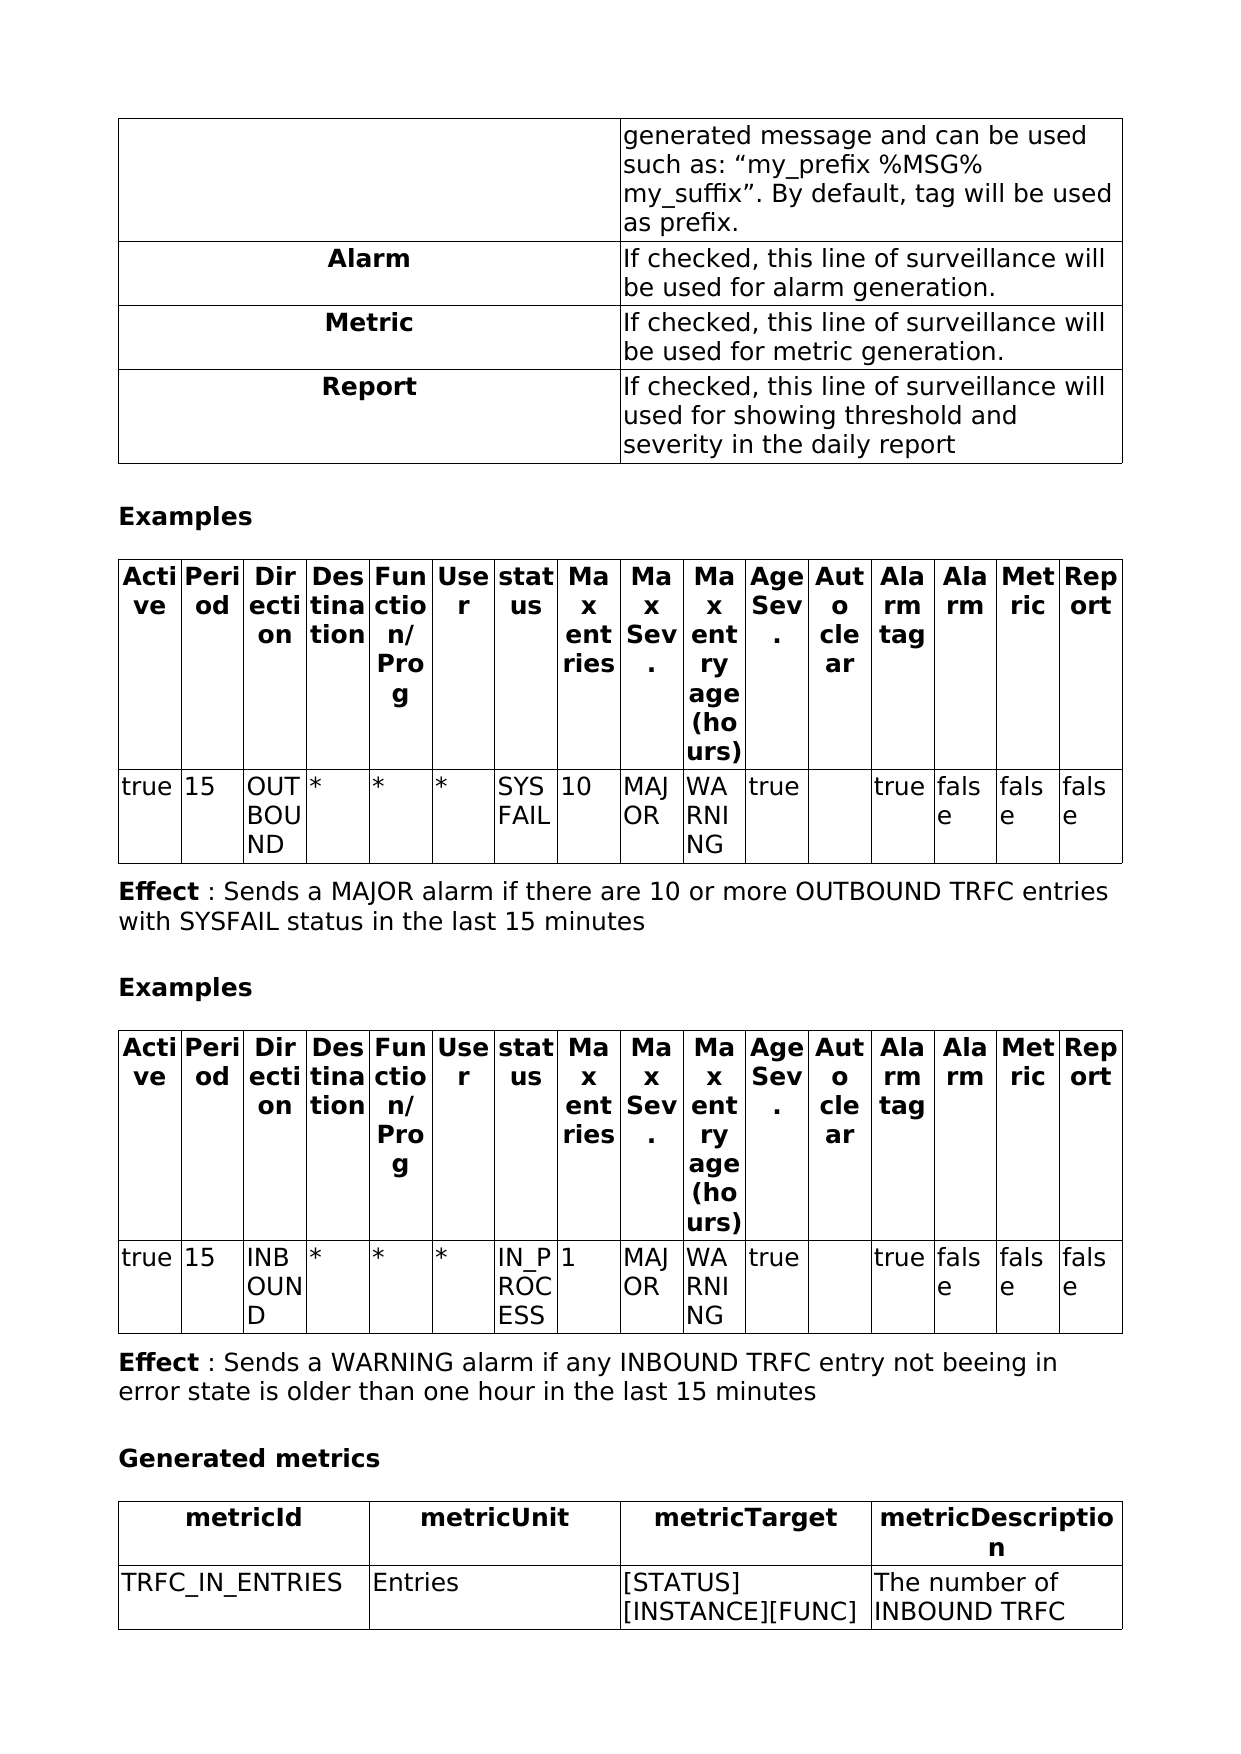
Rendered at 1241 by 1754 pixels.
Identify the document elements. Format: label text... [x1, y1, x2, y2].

table_cell TRFC_IN_ENTRIES [119, 1566, 369, 1629]
table_header Active [119, 1031, 181, 1240]
table_cell true [119, 1241, 181, 1333]
table_cell true [119, 770, 181, 863]
table_cell INBOUND [244, 1241, 306, 1333]
table_header Auto clear [809, 1031, 871, 1240]
table_header Alarm [935, 560, 996, 769]
table_cell OUTBOUND [244, 770, 306, 863]
table_header Active [119, 560, 181, 769]
table_cell [809, 770, 871, 863]
table_header Alarm tag [872, 1031, 934, 1240]
table_header status [495, 560, 557, 769]
table_cell Report [119, 370, 620, 463]
table_header Max Sev. [621, 560, 683, 769]
table_header metricId [119, 1502, 369, 1565]
table_cell SYSFAIL [495, 770, 557, 863]
table_cell Alarm [119, 242, 620, 305]
table_header Alarm [935, 1031, 996, 1240]
table_header Metric [997, 1031, 1059, 1240]
table_cell Entries [370, 1566, 620, 1629]
table_cell * [307, 1241, 369, 1333]
table_cell * [433, 1241, 494, 1333]
table_header User [433, 1031, 494, 1240]
table_header Function/Prog [370, 1031, 432, 1240]
table_cell Metric [119, 306, 620, 369]
table_header Age Sev. [746, 1031, 808, 1240]
table_cell false [935, 1241, 996, 1333]
table_cell [119, 119, 620, 241]
table_header status [495, 1031, 557, 1240]
table_header Destination [307, 560, 369, 769]
table_cell WARNING [684, 770, 745, 863]
table_header Alarm tag [872, 560, 934, 769]
table_cell * [370, 1241, 432, 1333]
table_header Max entry age (hours) [684, 560, 745, 769]
table_header metricUnit [370, 1502, 620, 1565]
table_cell WARNING [684, 1241, 745, 1333]
table_cell IN_PROCESS [495, 1241, 557, 1333]
table_cell 10 [558, 770, 620, 863]
table_cell true [746, 770, 808, 863]
table_cell If checked, this line of surveillance will be used for alarm generation. [621, 242, 1122, 305]
table_header Destination [307, 1031, 369, 1240]
table_header Max entries [558, 1031, 620, 1240]
table_header Metric [997, 560, 1059, 769]
table_cell MAJOR [621, 770, 683, 863]
text Effect : Sends a MAJOR alarm if there are 10 or more OUTBOUND TRFC entries with SYSFAIL status in the last 15 minutes [118, 877, 1122, 936]
table_header Max entries [558, 560, 620, 769]
table_cell false [1060, 1241, 1122, 1333]
table_cell 1 [558, 1241, 620, 1333]
table_header User [433, 560, 494, 769]
table_header Period [182, 1031, 243, 1240]
table_cell * [433, 770, 494, 863]
subtitle Examples [118, 973, 1122, 1002]
table_header Function/Prog [370, 560, 432, 769]
table_header metricTarget [621, 1502, 871, 1565]
table_cell true [746, 1241, 808, 1333]
table_header Max Sev. [621, 1031, 683, 1240]
table_cell 15 [182, 770, 243, 863]
table_cell * [370, 770, 432, 863]
table_header Direction [244, 1031, 306, 1240]
table_cell 15 [182, 1241, 243, 1333]
table_cell If checked, this line of surveillance will be used for metric generation. [621, 306, 1122, 369]
table_cell false [997, 1241, 1059, 1333]
table_header Max entry age (hours) [684, 1031, 745, 1240]
table_cell If checked, this line of surveillance will used for showing threshold and severity in the daily report [621, 370, 1122, 463]
table_header Period [182, 560, 243, 769]
table_header Auto clear [809, 560, 871, 769]
table_cell * [307, 770, 369, 863]
table_cell MAJOR [621, 1241, 683, 1333]
table_cell false [997, 770, 1059, 863]
table_cell false [935, 770, 996, 863]
table_header Age Sev. [746, 560, 808, 769]
table_cell false [1060, 770, 1122, 863]
table_header metricDescription [872, 1502, 1122, 1565]
table_cell generated message and can be used such as: “my_prefix %MSG% my_suffix”. By default, tag will be used as prefix. [621, 119, 1122, 241]
table_cell true [872, 1241, 934, 1333]
table_header Direction [244, 560, 306, 769]
table_cell The number of INBOUND TRFC [872, 1566, 1122, 1629]
text Effect : Sends a WARNING alarm if any INBOUND TRFC entry not beeing in error state is older than one hour in the last 15 minutes [118, 1348, 1122, 1407]
table_header Report [1060, 560, 1122, 769]
table_cell [809, 1241, 871, 1333]
table_header Report [1060, 1031, 1122, 1240]
table_cell true [872, 770, 934, 863]
subtitle Examples [118, 503, 1122, 532]
subtitle Generated metrics [118, 1444, 1122, 1473]
table_cell [STATUS][INSTANCE][FUNC] [621, 1566, 871, 1629]
